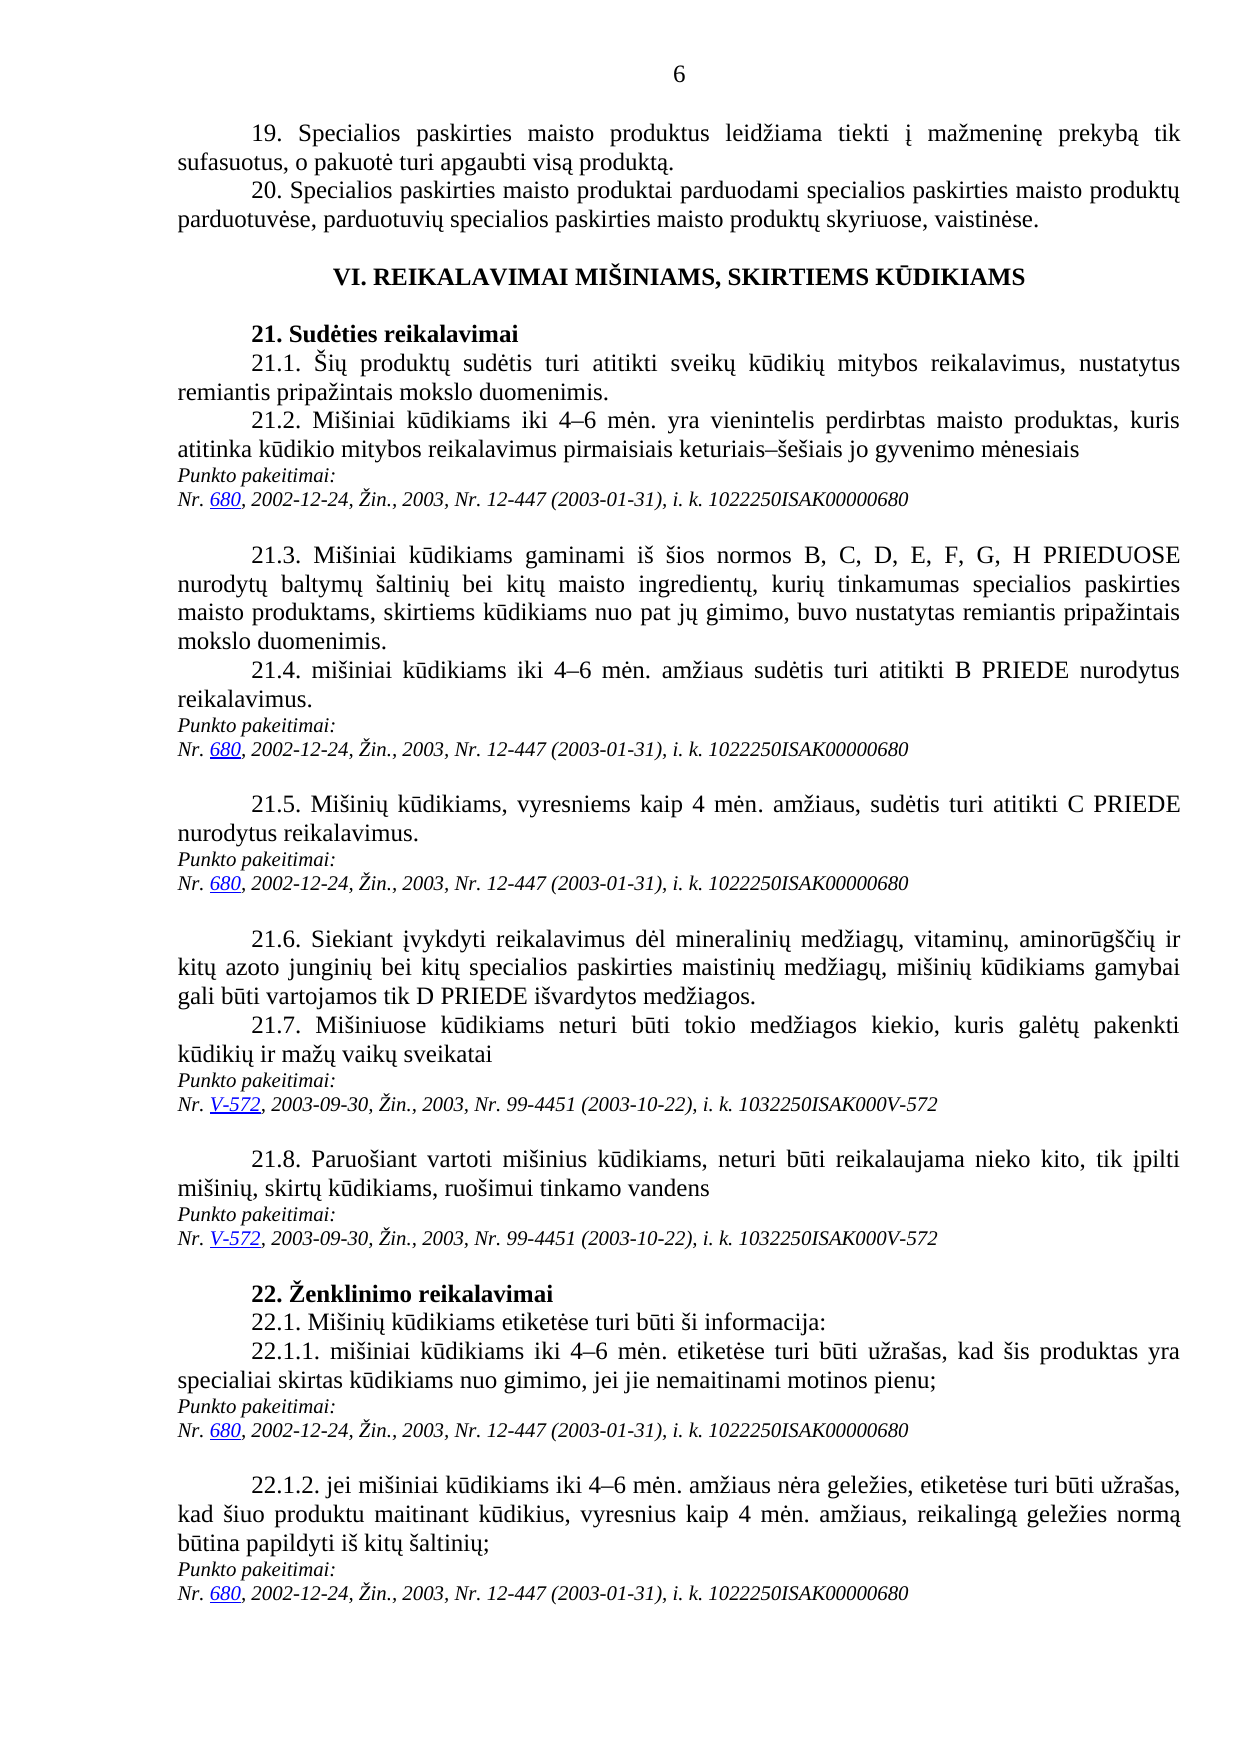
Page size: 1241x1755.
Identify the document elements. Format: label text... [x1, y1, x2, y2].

text Nr. 680, 2002-12-24, Žin., 2003, Nr. 12-447 (2003-01-31), i. k. 1022250ISAK00000680 [177, 1418, 1181, 1442]
text Punkto pakeitimai: [177, 1394, 1181, 1418]
text 21. Sudėties reikalavimai [177, 319, 1181, 348]
text Nr. 680, 2002-12-24, Žin., 2003, Nr. 12-447 (2003-01-31), i. k. 1022250ISAK00000680 [177, 487, 1181, 511]
text Punkto pakeitimai: [177, 847, 1181, 871]
text 21.2. Mišiniai kūdikiams iki 4–6 mėn. yra vienintelis perdirbtas maisto produktas, kuris atitinka kūdikio mitybos reikalavimus pirmaisiais keturiais–šešiais jo gyvenimo mėnesiais [177, 406, 1181, 463]
text 22.1.1. mišiniai kūdikiams iki 4–6 mėn. etiketėse turi būti užrašas, kad šis produktas yra specialiai skirtas kūdikiams nuo gimimo, jei jie nemaitinami motinos pienu; [177, 1336, 1181, 1394]
text 22.1.2. jei mišiniai kūdikiams iki 4–6 mėn. amžiaus nėra geležies, etiketėse turi būti užrašas, kad šiuo produktu maitinant kūdikius, vyresnius kaip 4 mėn. amžiaus, reikalingą geležies normą būtina papildyti iš kitų šaltinių; [177, 1471, 1181, 1557]
text Nr. V-572, 2003-09-30, Žin., 2003, Nr. 99-4451 (2003-10-22), i. k. 1032250ISAK000V-572 [177, 1226, 1181, 1250]
text Punkto pakeitimai: [177, 1202, 1181, 1226]
text Nr. V-572, 2003-09-30, Žin., 2003, Nr. 99-4451 (2003-10-22), i. k. 1032250ISAK000V-572 [177, 1092, 1181, 1116]
text 21.5. Mišinių kūdikiams, vyresniems kaip 4 mėn. amžiaus, sudėtis turi atitikti C PRIEDE nurodytus reikalavimus. [177, 789, 1181, 847]
text Nr. 680, 2002-12-24, Žin., 2003, Nr. 12-447 (2003-01-31), i. k. 1022250ISAK00000680 [177, 1581, 1181, 1605]
text 19. Specialios paskirties maisto produktus leidžiama tiekti į mažmeninę prekybą tik sufasuotus, o pakuotė turi apgaubti visą produktą. [177, 118, 1181, 176]
text 21.7. Mišiniuose kūdikiams neturi būti tokio medžiagos kiekio, kuris galėtų pakenkti kūdikių ir mažų vaikų sveikatai [177, 1010, 1181, 1067]
text 20. Specialios paskirties maisto produktai parduodami specialios paskirties maisto produktų parduotuvėse, parduotuvių specialios paskirties maisto produktų skyriuose, vaistinėse. [177, 176, 1181, 233]
text 21.4. mišiniai kūdikiams iki 4–6 mėn. amžiaus sudėtis turi atitikti B PRIEDE nurodytus reikalavimus. [177, 655, 1181, 712]
text 22.1. Mišinių kūdikiams etiketėse turi būti ši informacija: [177, 1307, 1181, 1336]
text Punkto pakeitimai: [177, 712, 1181, 737]
text Punkto pakeitimai: [177, 1557, 1181, 1581]
text Punkto pakeitimai: [177, 463, 1181, 487]
text Nr. 680, 2002-12-24, Žin., 2003, Nr. 12-447 (2003-01-31), i. k. 1022250ISAK00000680 [177, 737, 1181, 761]
text 22. Ženklinimo reikalavimai [177, 1279, 1181, 1307]
text Punkto pakeitimai: [177, 1067, 1181, 1092]
text 21.8. Paruošiant vartoti mišinius kūdikiams, neturi būti reikalaujama nieko kito, tik įpilti mišinių, skirtų kūdikiams, ruošimui tinkamo vandens [177, 1144, 1181, 1202]
text Nr. 680, 2002-12-24, Žin., 2003, Nr. 12-447 (2003-01-31), i. k. 1022250ISAK00000680 [177, 871, 1181, 895]
text 21.6. Siekiant įvykdyti reikalavimus dėl mineralinių medžiagų, vitaminų, aminorūgščių ir kitų azoto junginių bei kitų specialios paskirties maistinių medžiagų, mišinių kūdikiams gamybai gali būti vartojamos tik D PRIEDE išvardytos medžiagos. [177, 924, 1181, 1010]
text 21.3. Mišiniai kūdikiams gaminami iš šios normos B, C, D, E, F, G, H PRIEDUOSE nurodytų baltymų šaltinių bei kitų maisto ingredientų, kurių tinkamumas specialios paskirties maisto produktams, skirtiems kūdikiams nuo pat jų gimimo, buvo nustatytas remiantis pripažintais mokslo duomenimis. [177, 540, 1181, 655]
text 21.1. Šių produktų sudėtis turi atitikti sveikų kūdikių mitybos reikalavimus, nustatytus remiantis pripažintais mokslo duomenimis. [177, 348, 1181, 406]
text VI. REIKALAVIMAI MIŠINIAMS, SKIRTIEMS KŪDIKIAMS [177, 262, 1181, 291]
